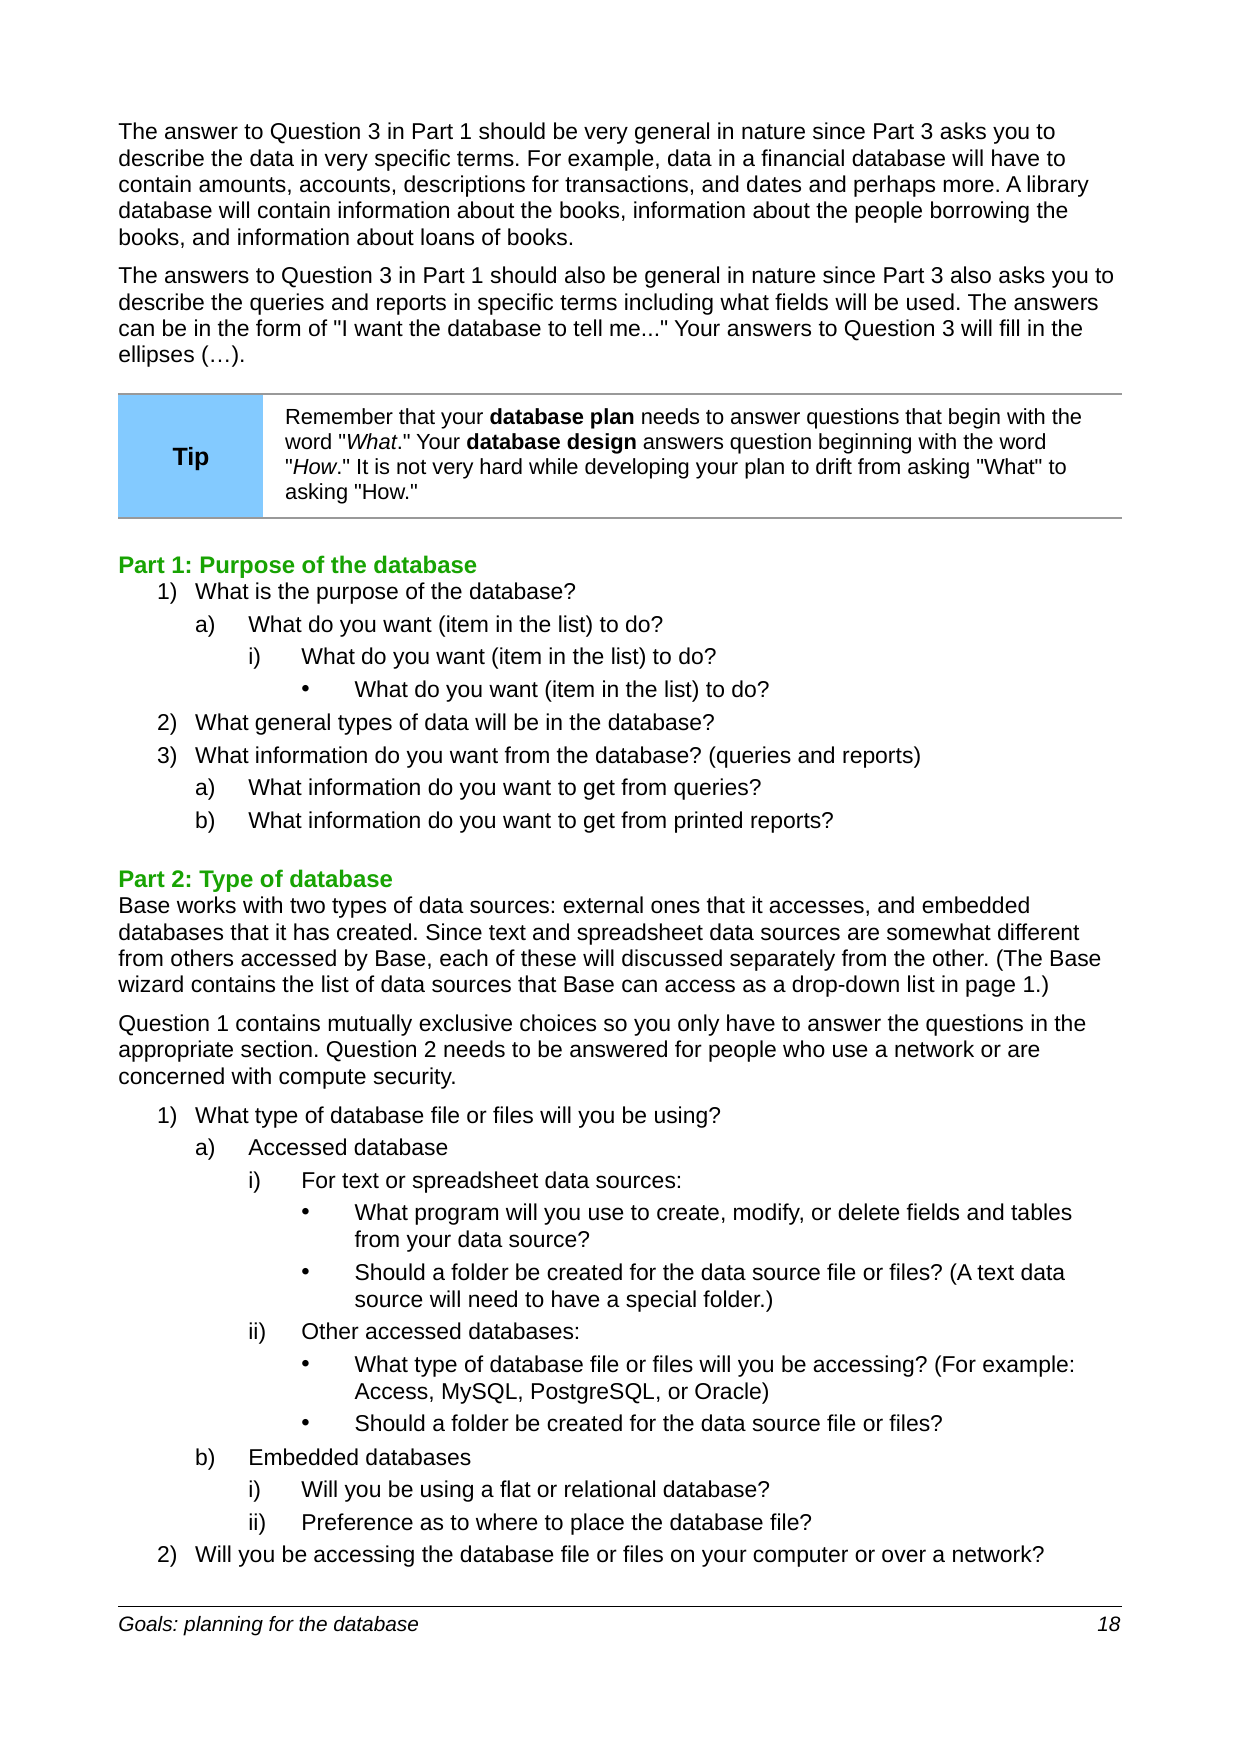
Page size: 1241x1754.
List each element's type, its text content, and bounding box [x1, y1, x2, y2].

list What general types of data will be in the database? [177, 709, 1122, 735]
list Accessed database [195, 1134, 1122, 1161]
list What type of database file or files will you be using? [177, 1102, 1122, 1128]
subtitle Part 1: Purpose of the database [118, 551, 1122, 578]
list Should a folder be created for the data source file or files? [301, 1410, 1122, 1437]
list Preference as to where to place the database file? [248, 1509, 1122, 1535]
list What do you want (item in the list) to do? [195, 611, 1122, 637]
list What do you want (item in the list) to do? [248, 643, 1122, 670]
list For text or spreadsheet data sources: [248, 1167, 1122, 1193]
text Base works with two types of data sources: external ones that it accesses, and embedded databases that it has created. Since text and spreadsheet data sources are somewhat different from others accessed by Base, each of these will discussed separately from the other. (The Base wizard contains the list of data sources that Base can access as a drop-down list in page 1.) [118, 892, 1122, 997]
list What do you want (item in the list) to do? [301, 676, 1122, 703]
list Other accessed databases: [248, 1318, 1122, 1345]
list What program will you use to create, modify, or delete fields and tables from your data source? [301, 1199, 1122, 1253]
list Will you be accessing the database file or files on your computer or over a network? [177, 1541, 1122, 1568]
table_header Remember that your database plan needs to answer questions that begin with the word "What." Your database design answers question beginning with the word "How." It is not very hard while developing your plan to drift from asking "What" to asking "How." [264, 395, 1122, 517]
list What information do you want to get from queries? [195, 774, 1122, 801]
list What information do you want to get from printed reports? [195, 807, 1122, 833]
list Embedded databases [195, 1443, 1122, 1470]
list What information do you want from the database? (queries and reports) [177, 742, 1122, 768]
list What is the purpose of the database? [177, 578, 1122, 604]
table_header Tip [118, 395, 263, 517]
list Will you be using a flat or relational database? [248, 1476, 1122, 1502]
subtitle Part 2: Type of database [118, 864, 1122, 892]
text The answers to Question 3 in Part 1 should also be general in nature since Part 3 also asks you to describe the queries and reports in specific terms including what fields will be used. The answers can be in the form of "I want the database to tell me..." Your answers to Question 3 will fill in the ellipses (…). [118, 262, 1122, 368]
text The answer to Question 3 in Part 1 should be very general in nature since Part 3 asks you to describe the data in very specific terms. For example, data in a financial database will have to contain amounts, accounts, descriptions for transactions, and dates and perhaps more. A library database will contain information about the books, information about the people borrowing the books, and information about loans of books. [118, 118, 1122, 250]
text Question 1 contains mutually exclusive choices so you only have to answer the questions in the appropriate section. Question 2 needs to be answered for people who use a network or are concerned with compute security. [118, 1010, 1122, 1089]
list Should a folder be created for the data source file or files? (A text data source will need to have a special folder.) [301, 1259, 1122, 1312]
list What type of database file or files will you be accessing? (For example: Access, MySQL, PostgreSQL, or Oracle) [301, 1351, 1122, 1404]
